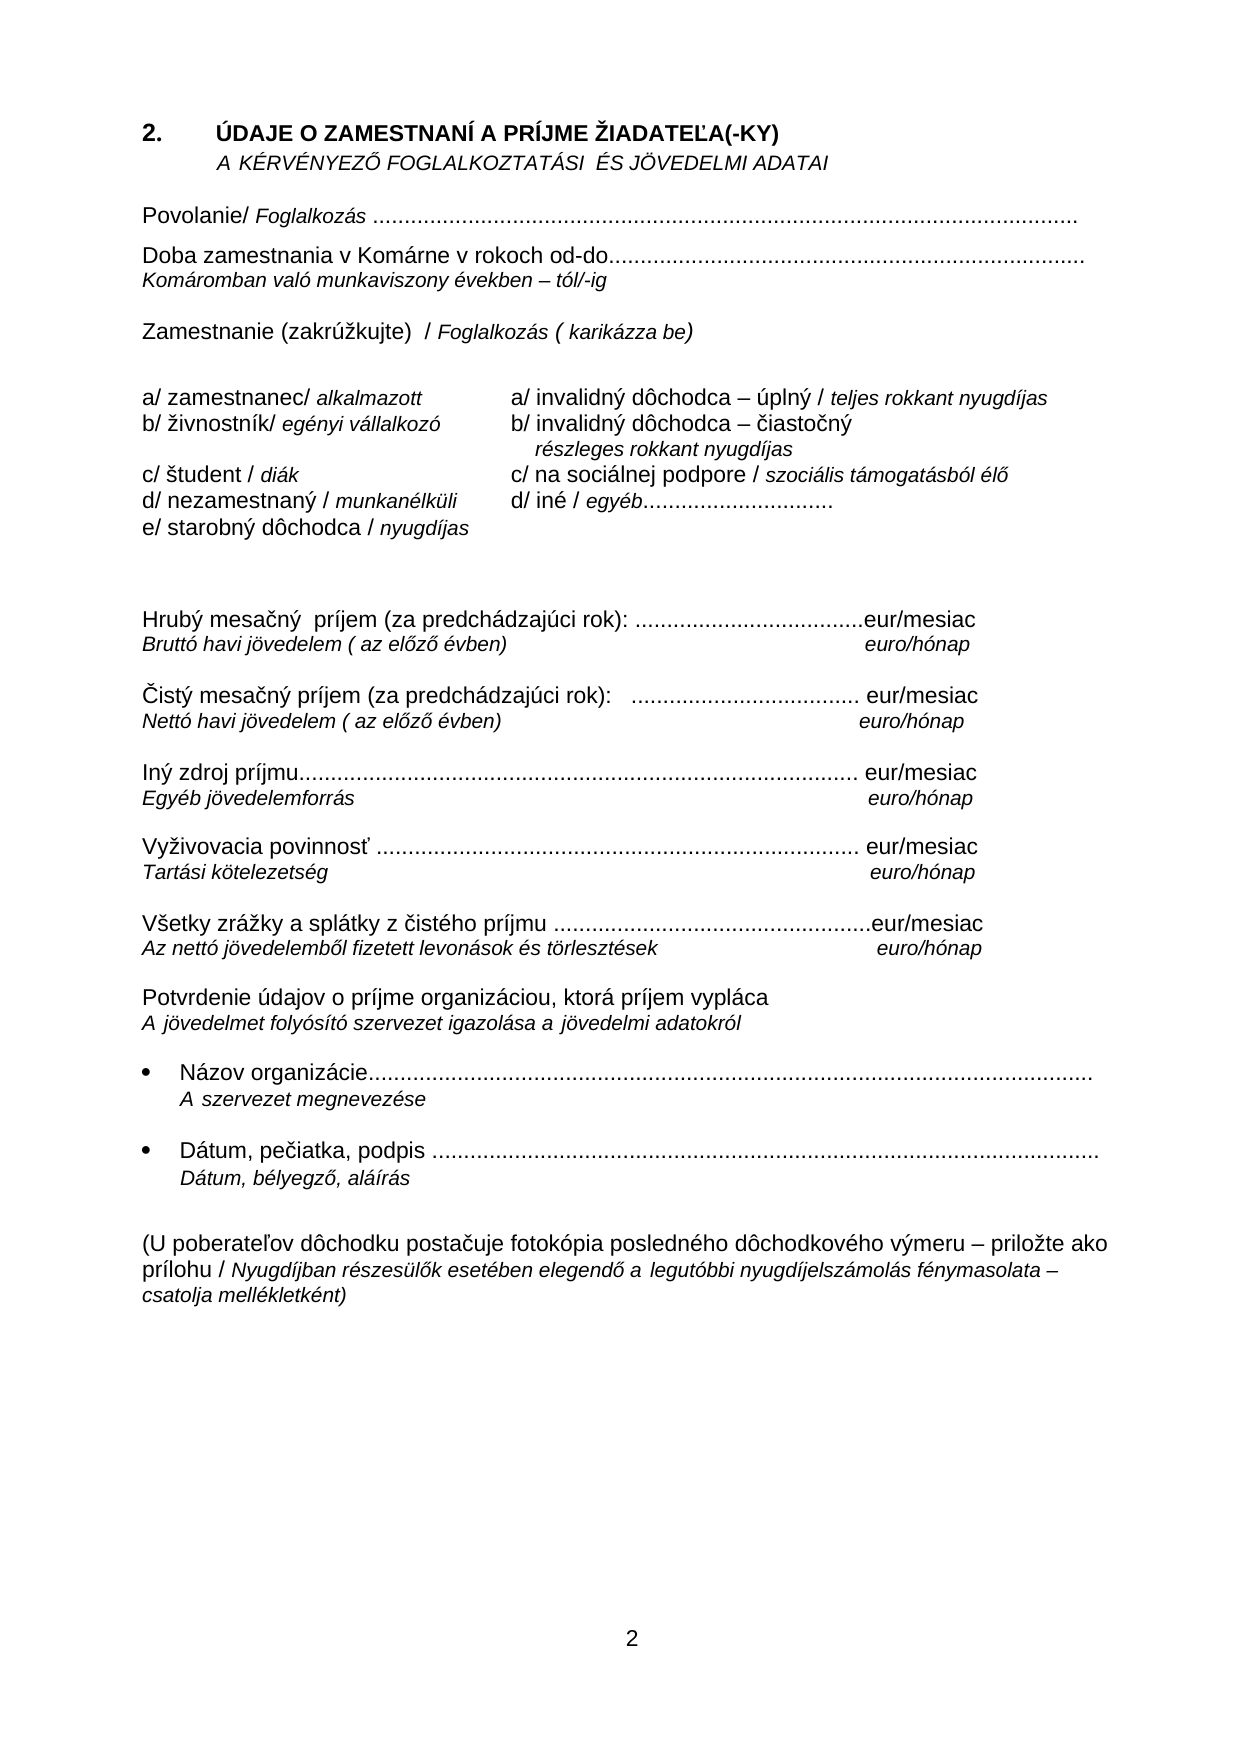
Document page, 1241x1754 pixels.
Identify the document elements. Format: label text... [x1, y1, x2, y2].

text Iný zdroj príjmu........................................................................................ eur/mesiac [142, 759, 1116, 785]
text Komáromban való munkaviszony években – tól/-ig [142, 268, 1116, 292]
text Doba zamestnania v Komárne v rokoch od-do........................................................................... [142, 242, 1116, 268]
text Az nettó jövedelemből fizetett levonások és törlesztések euro/hónap [142, 936, 1116, 960]
text Čistý mesačný príjem (za predchádzajúci rok): .................................... eur/mesiac [142, 682, 1116, 709]
text Egyéb jövedelemforrás euro/hónap [142, 785, 1116, 809]
text Tartási kötelezetség euro/hónap [142, 859, 1116, 883]
text a/ zamestnanec/ alkalmazott a/ invalidný dôchodca – úplný / teljes rokkant nyugdíjas [142, 384, 1116, 410]
list Dátum, pečiatka, podpis ......................................................................................................... [142, 1137, 1116, 1164]
text d/ nezamestnaný / munkanélküli d/ iné / egyéb.............................. [142, 487, 1116, 513]
text Dátum, bélyegző, aláírás [142, 1164, 1116, 1190]
text b/ živnostník/ egényi vállalkozó b/ invalidný dôchodca – čiastočný [142, 410, 1116, 437]
text A szervezet megnevezése [142, 1085, 1116, 1111]
text A kérvényezŐ Foglalkoztatási és jövedelmi adatAI [142, 147, 1116, 176]
text Zamestnanie (zakrúžkujte) / Foglalkozás ( karikázza be) [142, 318, 1116, 344]
text c/ študent / diák c/ na sociálnej podpore / szociális támogatásból élő [142, 461, 1116, 487]
text Nettó havi jövedelem ( az előző évben) euro/hónap [142, 709, 1116, 733]
text (U poberateľov dôchodku postačuje fotokópia posledného dôchodkového výmeru – priložte ako prílohu / Nyugdíjban részesülők esetében elegendő a legutóbbi nyugdíjelszámolás fénymasolata – csatolja mellékletként) [142, 1230, 1116, 1306]
text A jövedelmet folyósító szervezet igazolása a jövedelmi adatokról [142, 1011, 1116, 1034]
text Vyživovacia povinnosť ............................................................................ eur/mesiac [142, 833, 1116, 859]
text Povolanie/ Foglalkozás ............................................................................................................... [142, 202, 1116, 228]
text Bruttó havi jövedelem ( az előző évben) euro/hónap [142, 632, 1116, 656]
text Všetky zrážky a splátky z čistého príjmu ..................................................eur/mesiac [142, 910, 1116, 936]
text Hrubý mesačný príjem (za predchádzajúci rok): ....................................eur/mesiac [142, 606, 1116, 632]
text részleges rokkant nyugdíjas [142, 437, 1116, 461]
list Názov organizácie.................................................................................................................. [142, 1058, 1116, 1085]
text Potvrdenie údajov o príjme organizáciou, ktorá príjem vypláca [142, 984, 1116, 1011]
text 2. Údaje o zamestnaní a príjme žiadateľa(-ky) [142, 118, 1116, 147]
text e/ starobný dôchodca / nyugdíjas [142, 513, 1116, 540]
